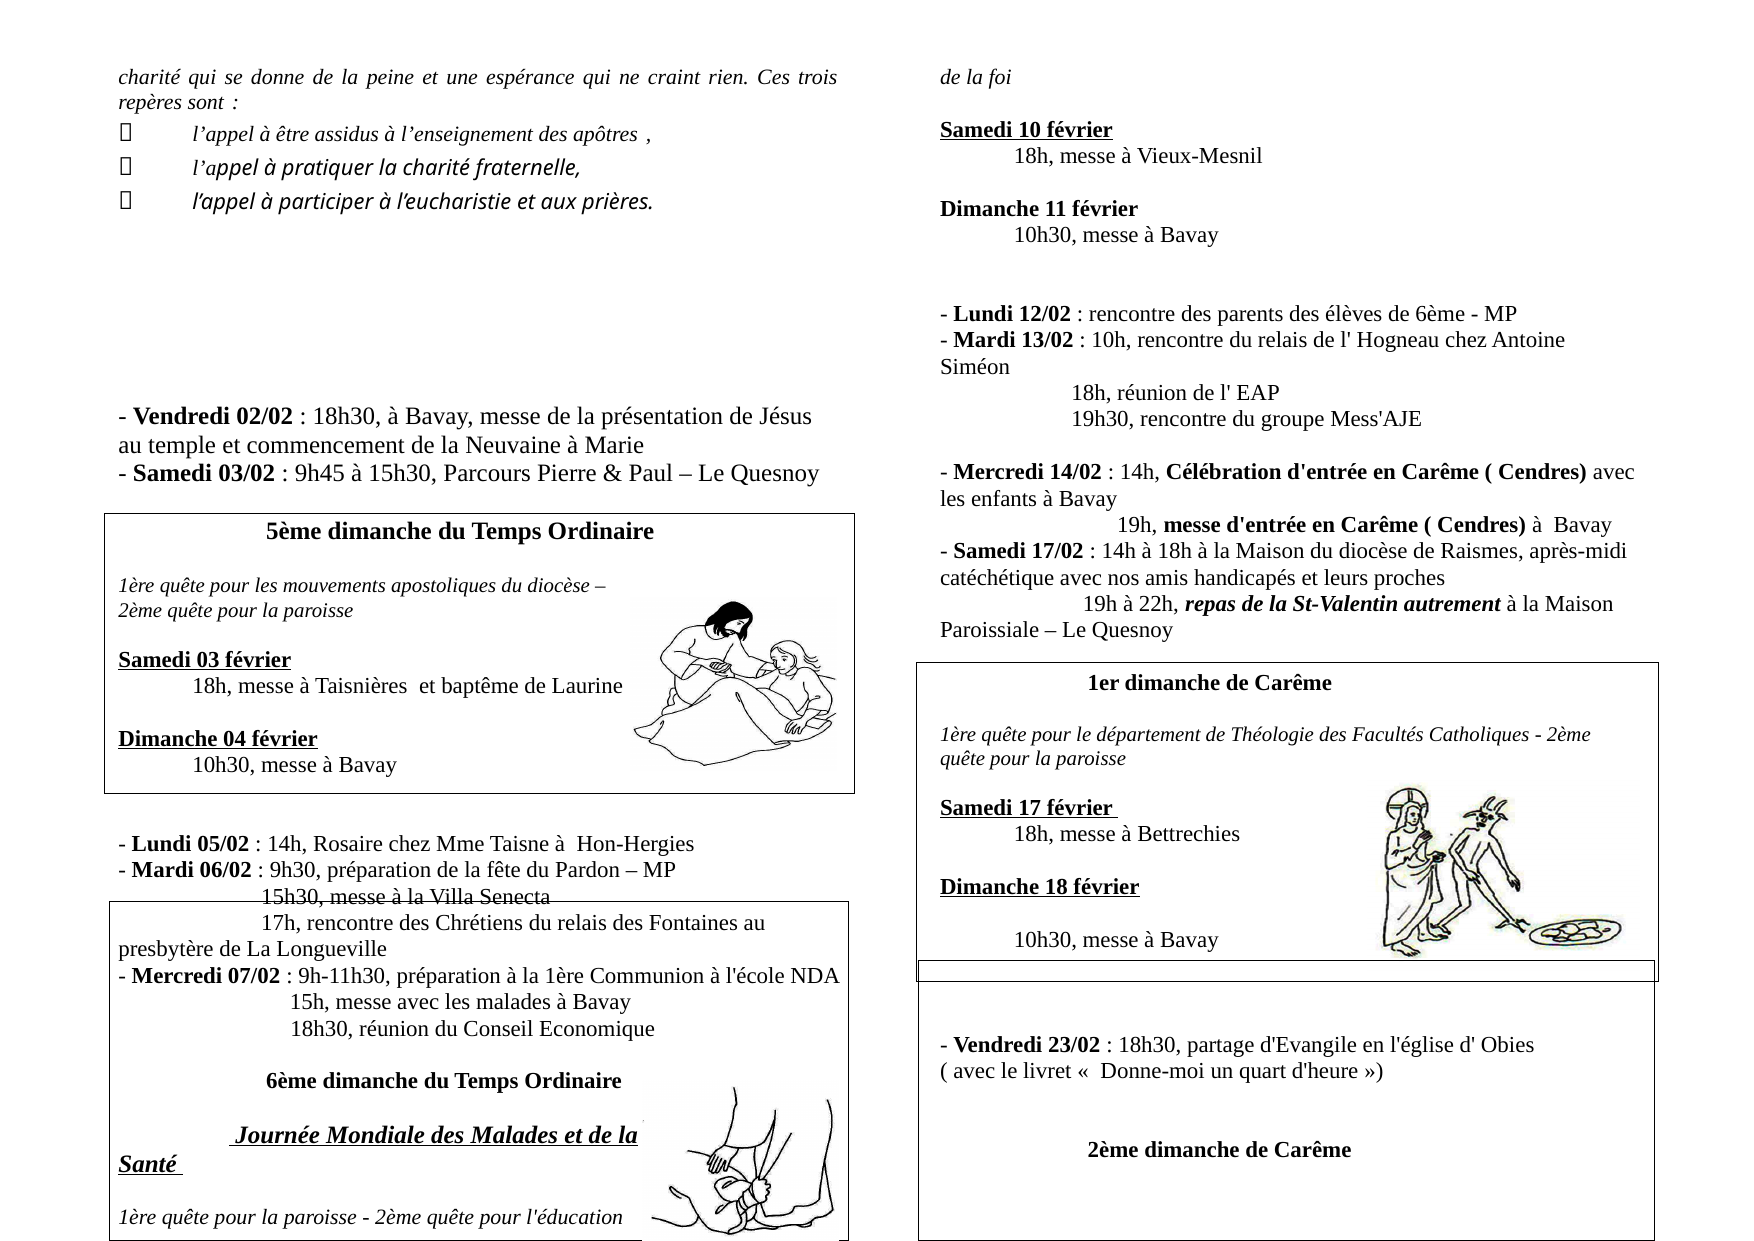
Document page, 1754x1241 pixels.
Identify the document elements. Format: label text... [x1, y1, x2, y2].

text 10h30, messe à Bavay [118, 751, 841, 777]
text de la foi [940, 64, 1636, 89]
text 6ème dimanche du Temps Ordinaire [118, 1067, 841, 1094]
text 17h, rencontre des Chrétiens du relais des Fontaines au presbytère de La Longueville [118, 909, 841, 962]
text 18h, réunion de l' EAP [940, 379, 1636, 406]
text 18h, messe à Taisnières et baptême de Laurine [118, 672, 629, 698]
list l’appel à participer à l’eucharistie et aux prières. [118, 183, 841, 217]
text - Mardi 13/02 : 10h, rencontre du relais de l' Hogneau chez Antoine Siméon [940, 326, 1636, 379]
text 1ère quête pour la paroisse - 2ème quête pour l'éducation [118, 1204, 642, 1229]
list l’appel à être assidus à l’enseignement des apôtres , [118, 114, 841, 148]
text - Vendredi 02/02 : 18h30, à Bavay, messe de la présentation de Jésus au temple et commencement de la Neuvaine à Marie [118, 401, 841, 458]
text 18h, messe à Vieux-Mesnil [940, 142, 1636, 168]
text 5ème dimanche du Temps Ordinaire [118, 516, 841, 545]
text - Samedi 17/02 : 14h à 18h à la Maison du diocèse de Raismes, après-midi catéchétique avec nos amis handicapés et leurs proches [940, 537, 1636, 590]
text 1er dimanche de Carême [940, 669, 1636, 695]
text - Mercredi 07/02 : 9h-11h30, préparation à la 1ère Communion à l'école NDA [118, 962, 841, 988]
text - Mardi 06/02 : 9h30, préparation de la fête du Pardon – MP [118, 856, 841, 883]
text 1ère quête pour le département de Théologie des Facultés Catholiques - 2ème quête pour la paroisse [940, 722, 1636, 770]
text 1ère quête pour les mouvements apostoliques du diocèse – 2ème quête pour la paroisse [118, 573, 841, 622]
text Dimanche 18 février [940, 873, 1366, 899]
text 19h30, rencontre du groupe Mess'AJE [940, 406, 1636, 432]
text 15h30, messe à la Villa Senecta [118, 883, 841, 901]
text 19h à 22h, repas de la St-Valentin autrement à la Maison Paroissiale – Le Quesnoy [940, 590, 1636, 643]
text 10h30, messe à Bavay [940, 926, 1366, 952]
list 18h30, réunion du Conseil Economique [156, 1014, 841, 1041]
text Samedi 10 février [940, 116, 1636, 142]
text - Lundi 12/02 : rencontre des parents des élèves de 6ème - MP [940, 300, 1636, 326]
list l’appel à pratiquer la charité fraternelle, [118, 148, 841, 183]
text - Mercredi 14/02 : 14h, Célébration d'entrée en Carême ( Cendres) avec les enfants à Bavay [940, 458, 1636, 511]
text 10h30, messe à Bavay [940, 221, 1636, 247]
text - Samedi 03/02 : 9h45 à 15h30, Parcours Pierre & Paul – Le Quesnoy [118, 458, 841, 487]
list charité qui se donne de la peine et une espérance qui ne craint rien. Ces trois repères sont : [118, 64, 841, 114]
text Samedi 03 février [118, 646, 629, 672]
text 18h, messe à Bettrechies [940, 820, 1366, 847]
text [118, 902, 841, 909]
text - Lundi 05/02 : 14h, Rosaire chez Mme Taisne à Hon-Hergies [118, 830, 841, 856]
text - Vendredi 23/02 : 18h30, partage d'Evangile en l'église d' Obies ( avec le livret « Donne-moi un quart d'heure ») [940, 1031, 1636, 1084]
text 19h, messe d'entrée en Carême ( Cendres) à Bavay [940, 511, 1636, 537]
text 15h, messe avec les malades à Bavay [118, 988, 841, 1014]
text Dimanche 11 février [940, 195, 1636, 221]
text Journée Mondiale des Malades et de la Santé [118, 1120, 642, 1177]
text Dimanche 04 février [118, 725, 629, 751]
text Samedi 17 février [940, 794, 1366, 820]
text 2ème dimanche de Carême [940, 1137, 1636, 1163]
